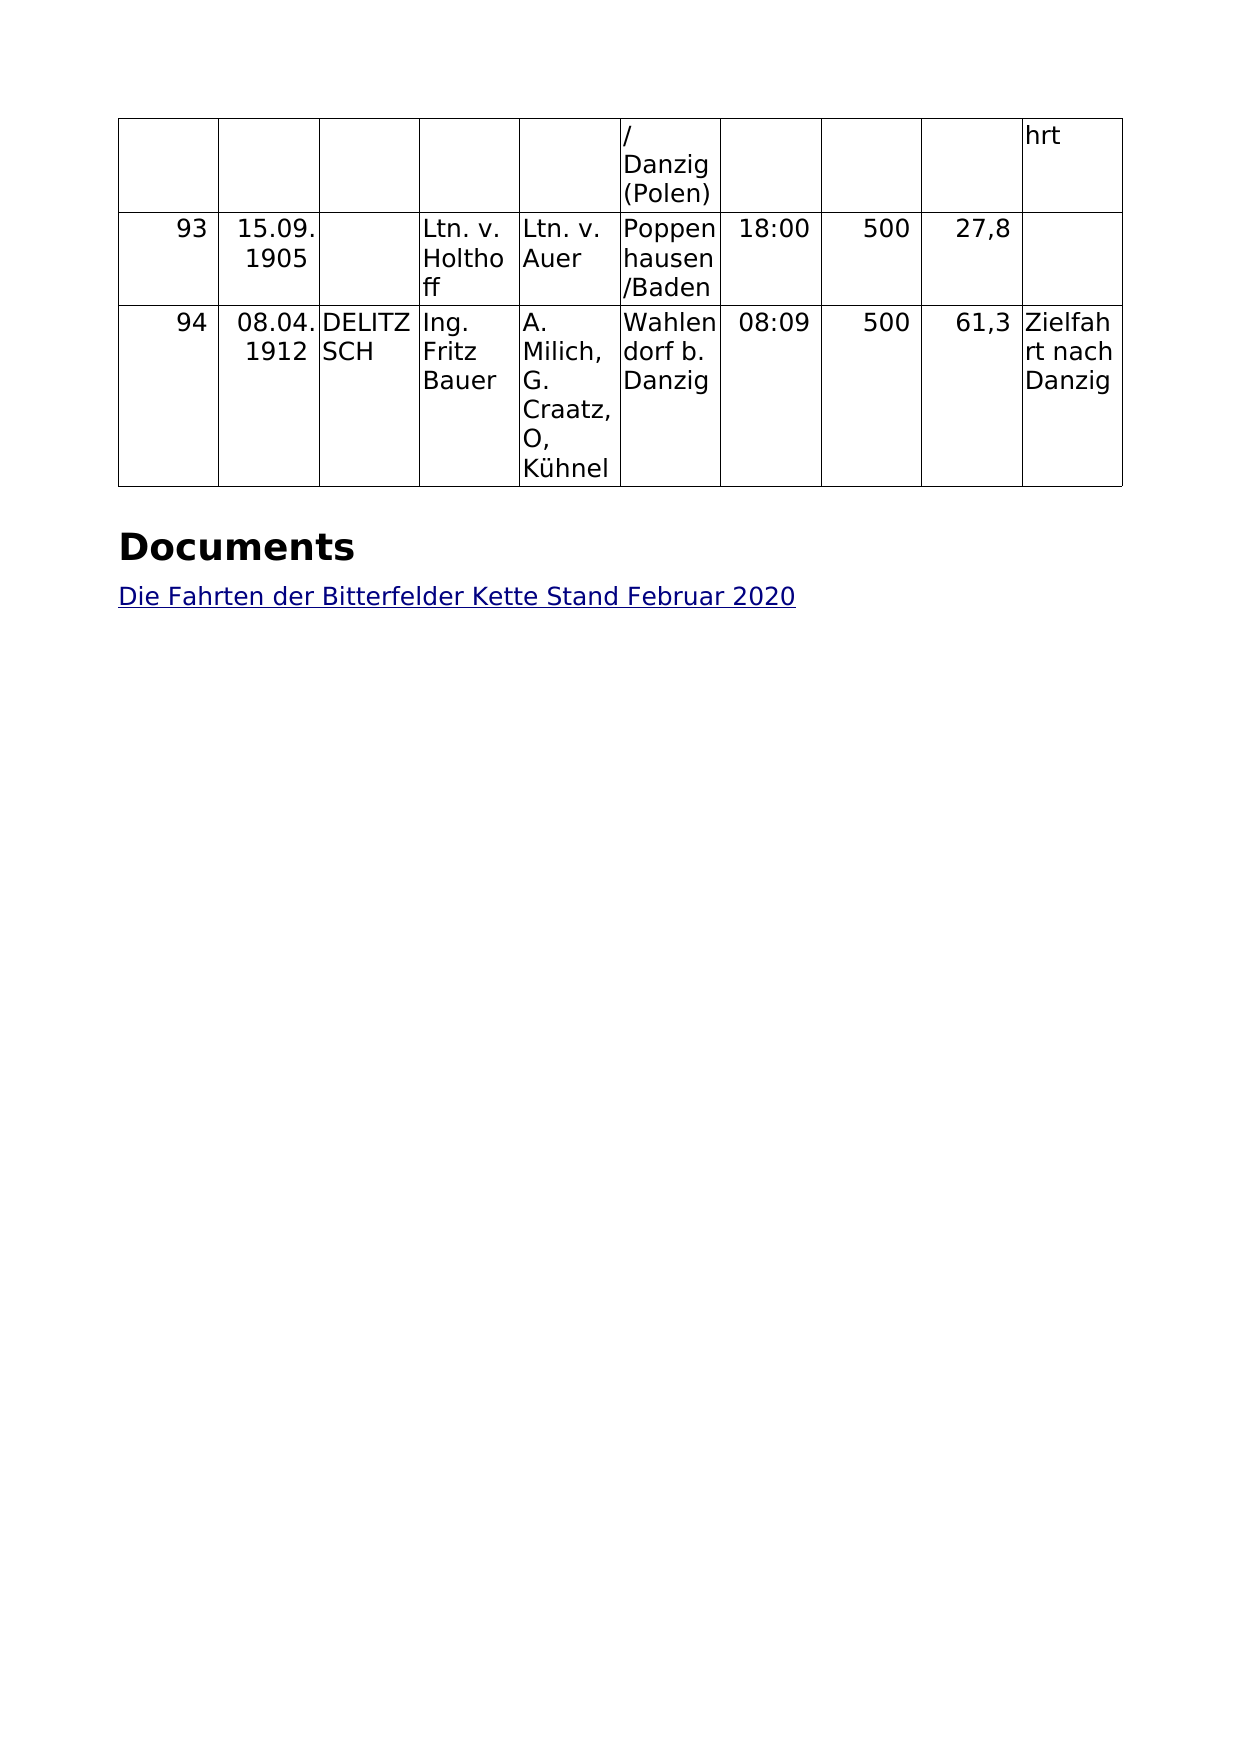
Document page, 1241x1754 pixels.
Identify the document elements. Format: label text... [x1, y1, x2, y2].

table_cell 15.09.1905 [219, 213, 319, 305]
table_cell [320, 119, 419, 212]
table_cell Zielfahrt nach Danzig [1023, 306, 1122, 486]
table_cell 94 [119, 306, 218, 486]
table_cell [822, 119, 921, 212]
table_cell 08.04.1912 [219, 306, 319, 486]
table_cell 61,3 [922, 306, 1022, 486]
table_cell [520, 119, 620, 212]
table_cell A. Milich, G. Craatz, O, Kühnel [520, 306, 620, 486]
table_cell DELITZSCH [320, 306, 419, 486]
table_cell Ing. Fritz Bauer [420, 306, 519, 486]
subtitle Documents [118, 526, 1122, 569]
table_cell [1023, 213, 1122, 305]
table_cell [320, 213, 419, 305]
table_cell Ltn. v. Auer [520, 213, 620, 305]
table_cell Poppenhausen /Baden [621, 213, 720, 305]
table_cell [219, 119, 319, 212]
table_cell Ltn. v. Holthoff [420, 213, 519, 305]
table_cell [922, 119, 1022, 212]
text Die Fahrten der Bitterfelder Kette Stand Februar 2020 [118, 582, 1122, 611]
table_cell hrt [1023, 119, 1122, 212]
table_cell 500 [822, 306, 921, 486]
table_cell [420, 119, 519, 212]
table_cell 500 [822, 213, 921, 305]
table_cell [119, 119, 218, 212]
table_cell 27,8 [922, 213, 1022, 305]
table_cell [721, 119, 821, 212]
table_cell 08:09 [721, 306, 821, 486]
table_cell / Danzig (Polen) [621, 119, 720, 212]
table_cell 93 [119, 213, 218, 305]
table_cell 18:00 [721, 213, 821, 305]
table_cell Wahlendorf b. Danzig [621, 306, 720, 486]
